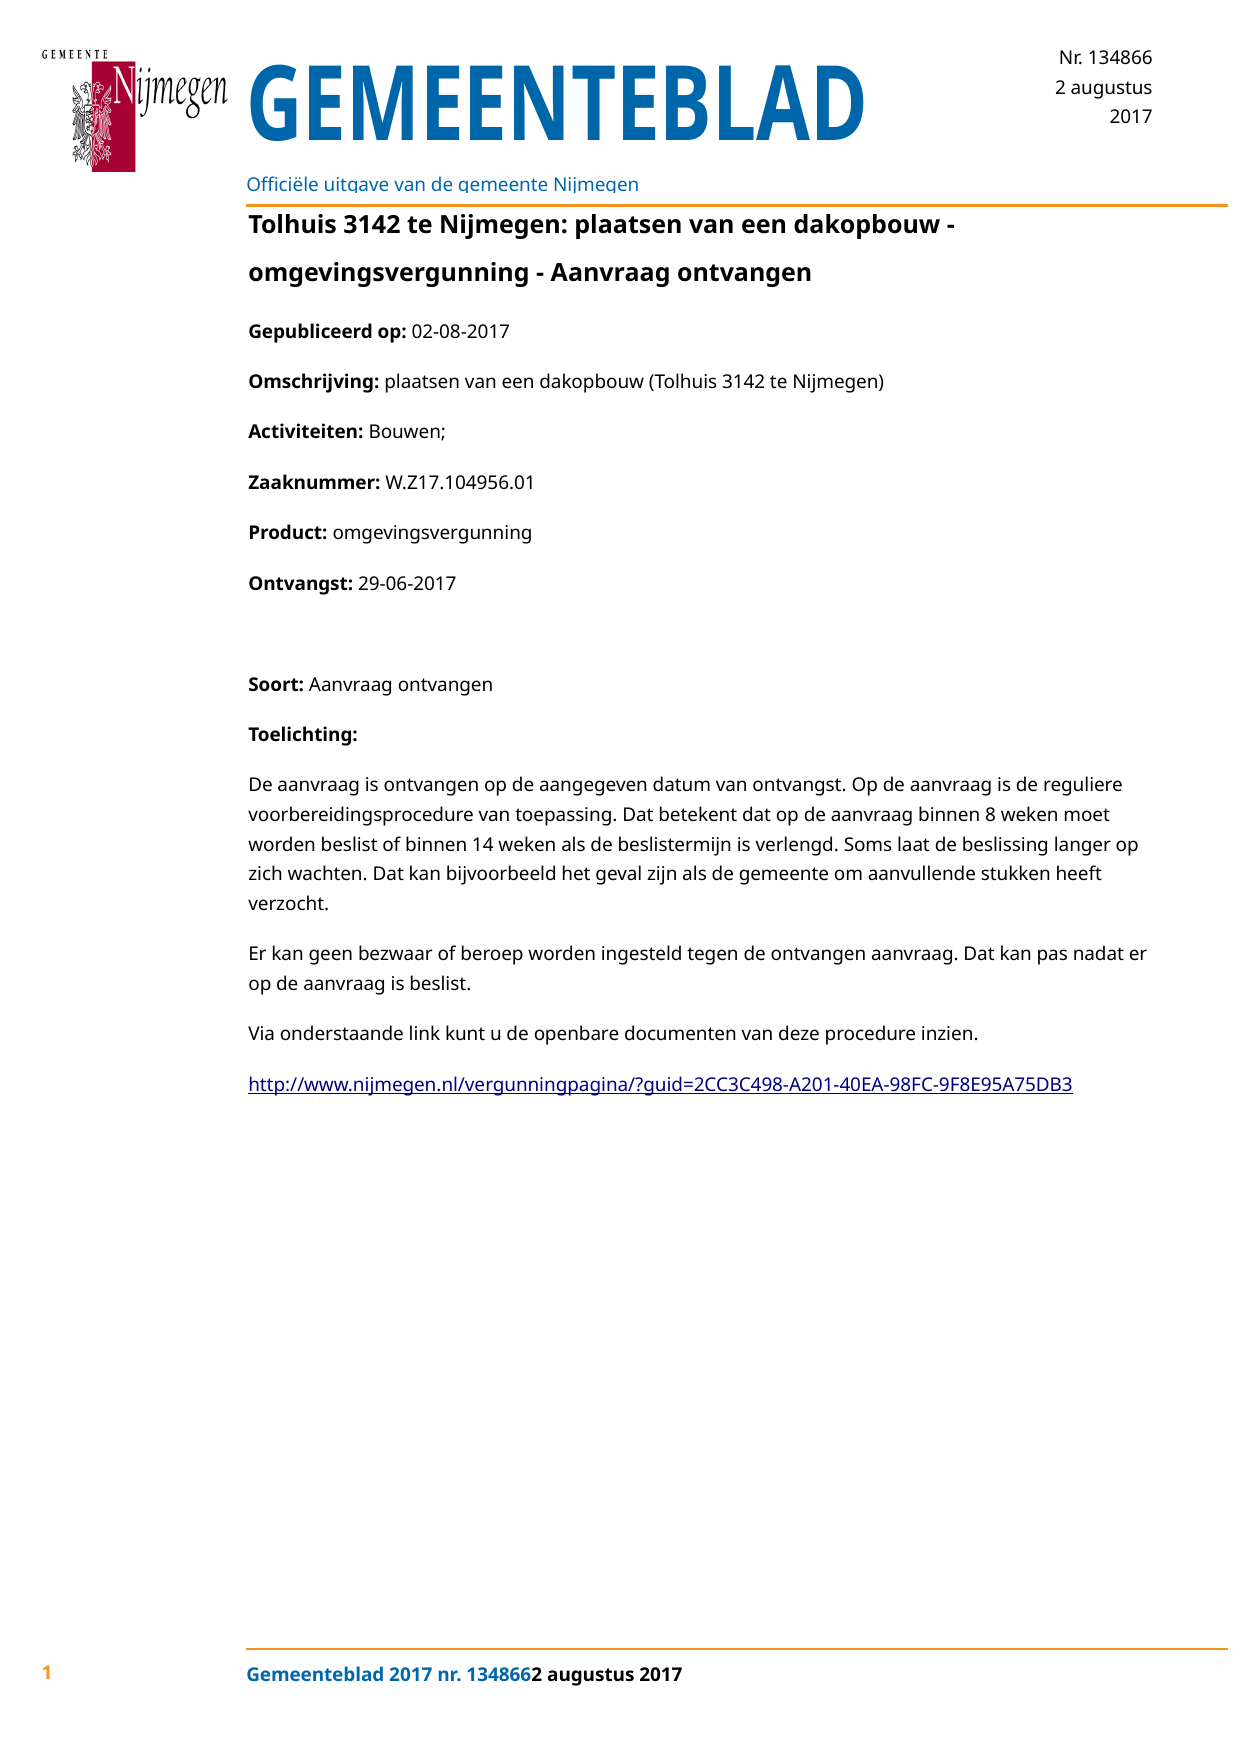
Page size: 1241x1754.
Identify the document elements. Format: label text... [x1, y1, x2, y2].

text Omschrijving: plaatsen van een dakopbouw (Tolhuis 3142 te Nijmegen) [248, 368, 1152, 394]
text Er kan geen bezwaar of beroep worden ingesteld tegen de ontvangen aanvraag. Dat kan pas nadat er op de aanvraag is beslist. [248, 940, 1152, 996]
text De aanvraag is ontvangen op de aangegeven datum van ontvangst. Op de aanvraag is de reguliere voorbereidingsprocedure van toepassing. Dat betekent dat op de aanvraag binnen 8 weken moet worden beslist of binnen 14 weken als de beslistermijn is verlengd. Soms laat de beslissing langer op zich wachten. Dat kan bijvoorbeeld het geval zijn als de gemeente om aanvullende stukken heeft verzocht. [248, 772, 1152, 916]
picture [41, 47, 231, 172]
text Gepubliceerd op: 02-08-2017 [248, 318, 1152, 344]
text Tolhuis 3142 te Nijmegen: plaatsen van een dakopbouw - omgevingsvergunning - Aanvraag ontvangen [248, 207, 1152, 288]
text Zaaknummer: W.Z17.104956.01 [248, 469, 1152, 495]
text Activiteiten: Bouwen; [248, 419, 1152, 444]
text Soort: Aanvraag ontvangen [248, 671, 1152, 697]
text Product: omgevingsvergunning [248, 519, 1152, 545]
text Ontvangst: 29-06-2017 [248, 570, 1152, 596]
text http://www.nijmegen.nl/vergunningpagina/?guid=2CC3C498-A201-40EA-98FC-9F8E95A75DB3 [248, 1071, 1152, 1097]
text Toelichting: [248, 721, 1152, 747]
text Via onderstaande link kunt u de openbare documenten van deze procedure inzien. [248, 1020, 1152, 1046]
